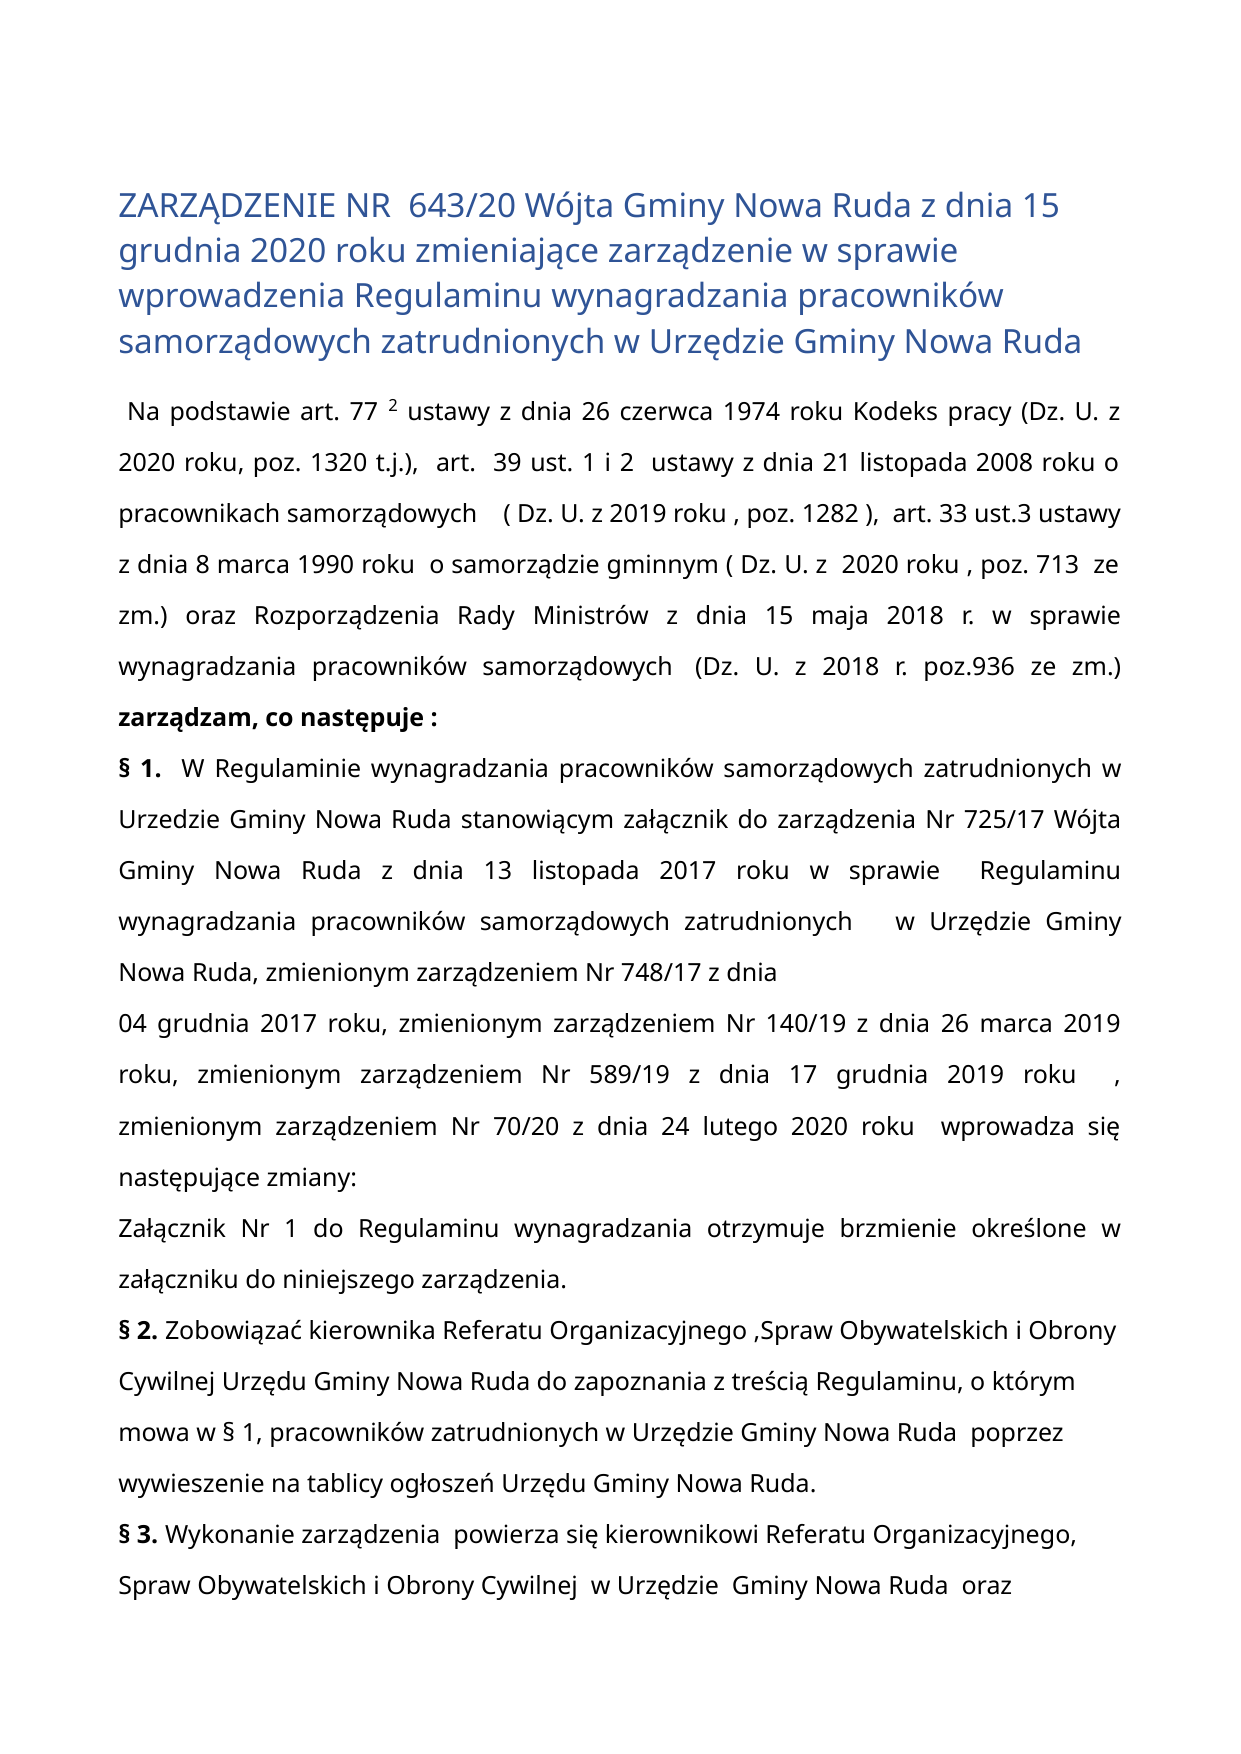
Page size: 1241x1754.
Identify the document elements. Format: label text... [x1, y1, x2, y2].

text § 2. Zobowiązać kierownika Referatu Organizacyjnego ,Spraw Obywatelskich i Obrony Cywilnej Urzędu Gminy Nowa Ruda do zapoznania z treścią Regulaminu, o którym mowa w § 1, pracowników zatrudnionych w Urzędzie Gminy Nowa Ruda poprzez wywieszenie na tablicy ogłoszeń Urzędu Gminy Nowa Ruda. [118, 1312, 1122, 1499]
text § 3. Wykonanie zarządzenia powierza się kierownikowi Referatu Organizacyjnego, Spraw Obywatelskich i Obrony Cywilnej w Urzędzie Gminy Nowa Ruda oraz [118, 1517, 1122, 1602]
text § 1. W Regulaminie wynagradzania pracowników samorządowych zatrudnionych w Urzedzie Gminy Nowa Ruda stanowiącym załącznik do zarządzenia Nr 725/17 Wójta Gminy Nowa Ruda z dnia 13 listopada 2017 roku w sprawie Regulaminu wynagradzania pracowników samorządowych zatrudnionych w Urzędzie Gminy Nowa Ruda, zmienionym zarządzeniem Nr 748/17 z dnia [118, 751, 1122, 989]
text Na podstawie art. 77 2 ustawy z dnia 26 czerwca 1974 roku Kodeks pracy (Dz. U. z 2020 roku, poz. 1320 t.j.), art. 39 ust. 1 i 2 ustawy z dnia 21 listopada 2008 roku o pracownikach samorządowych ( Dz. U. z 2019 roku , poz. 1282 ), art. 33 ust.3 ustawy z dnia 8 marca 1990 roku o samorządzie gminnym ( Dz. U. z 2020 roku , poz. 713 ze zm.) oraz Rozporządzenia Rady Ministrów z dnia 15 maja 2018 r. w sprawie wynagradzania pracowników samorządowych (Dz. U. z 2018 r. poz.936 ze zm.) zarządzam, co następuje : [118, 394, 1122, 734]
text Załącznik Nr 1 do Regulaminu wynagradzania otrzymuje brzmienie określone w załączniku do niniejszego zarządzenia. [118, 1210, 1122, 1295]
subtitle ZARZĄDZENIE NR 643/20 Wójta Gminy Nowa Ruda z dnia 15 grudnia 2020 roku zmieniające zarządzenie w sprawie wprowadzenia Regulaminu wynagradzania pracowników samorządowych zatrudnionych w Urzędzie Gminy Nowa Ruda [118, 181, 1122, 363]
text 04 grudnia 2017 roku, zmienionym zarządzeniem Nr 140/19 z dnia 26 marca 2019 roku, zmienionym zarządzeniem Nr 589/19 z dnia 17 grudnia 2019 roku , zmienionym zarządzeniem Nr 70/20 z dnia 24 lutego 2020 roku wprowadza się następujące zmiany: [118, 1006, 1122, 1193]
